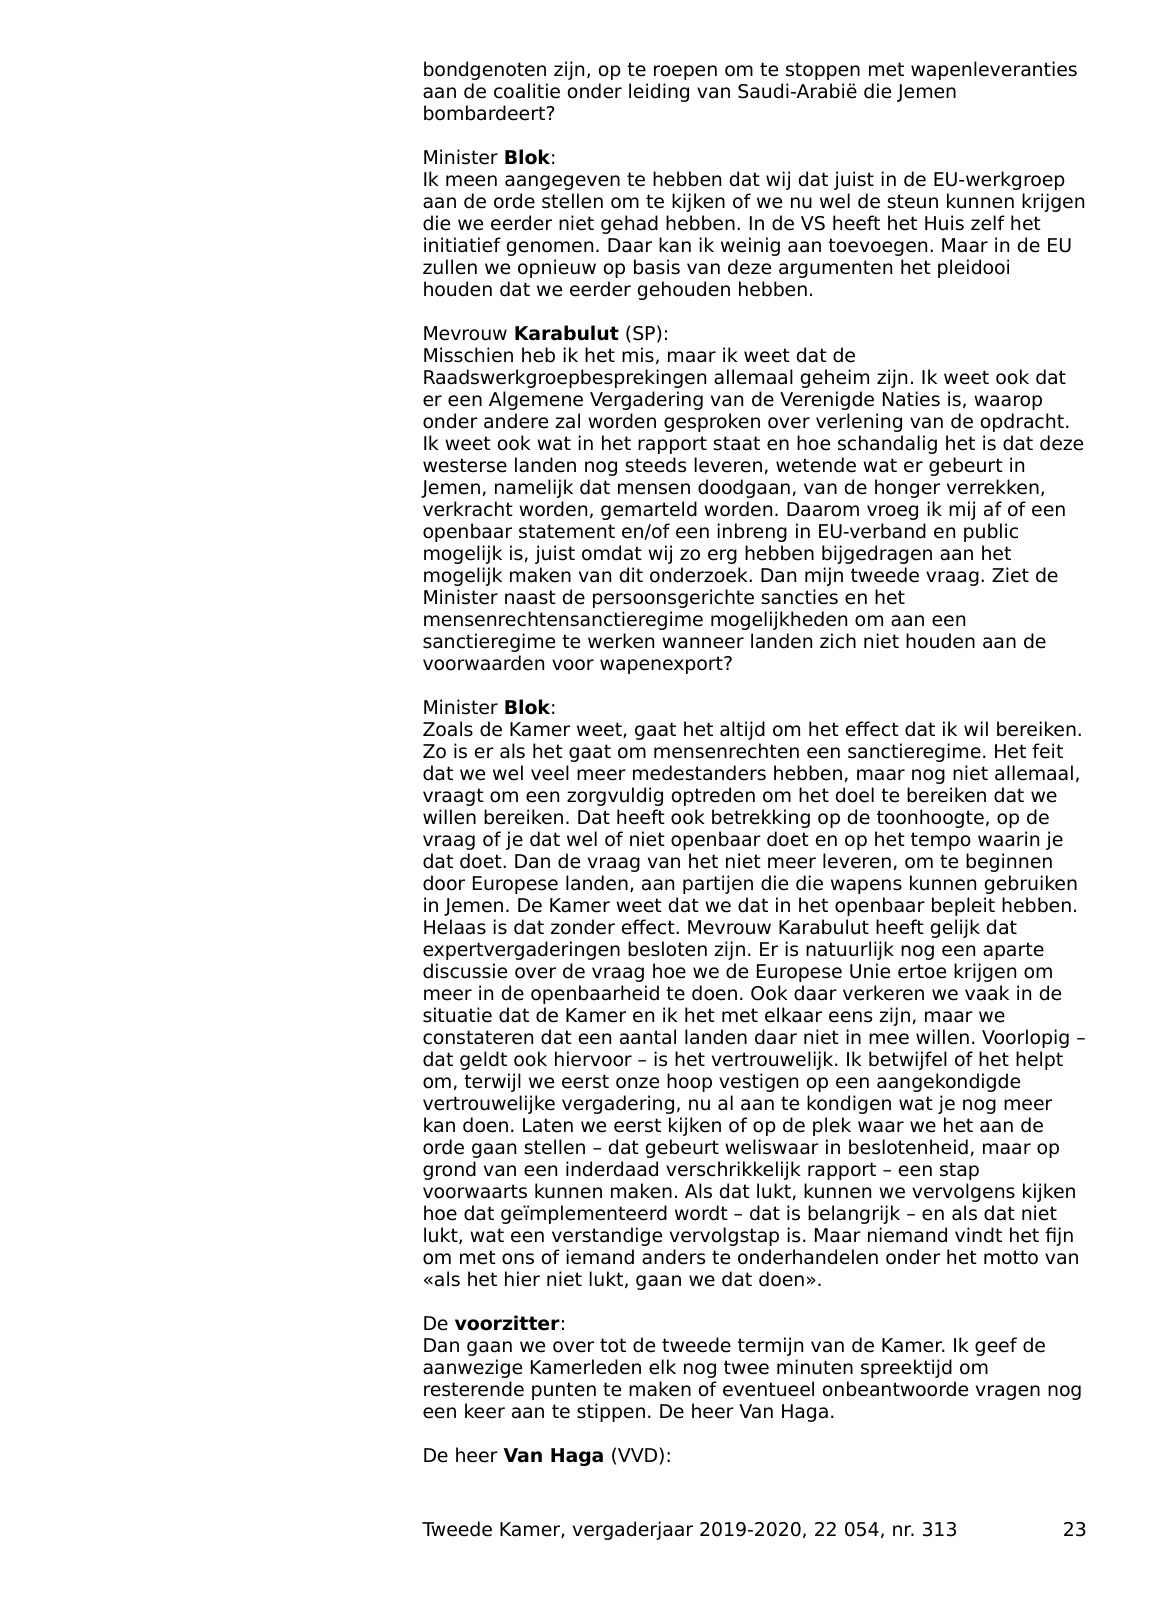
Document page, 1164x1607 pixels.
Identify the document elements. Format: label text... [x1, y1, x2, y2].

text De voorzitter: [422, 1313, 1087, 1335]
text Ik meen aangegeven te hebben dat wij dat juist in de EU-werkgroep aan de orde stellen om te kijken of we nu wel de steun kunnen krijgen die we eerder niet gehad hebben. In de VS heeft het Huis zelf het initiatief genomen. Daar kan ik weinig aan toevoegen. Maar in de EU zullen we opnieuw op basis van deze argumenten het pleidooi houden dat we eerder gehouden hebben. [422, 169, 1087, 301]
text Minister Blok: [422, 147, 1087, 169]
text Misschien heb ik het mis, maar ik weet dat de Raadswerkgroepbesprekingen allemaal geheim zijn. Ik weet ook dat er een Algemene Vergadering van de Verenigde Naties is, waarop onder andere zal worden gesproken over verlening van de opdracht. Ik weet ook wat in het rapport staat en hoe schandalig het is dat deze westerse landen nog steeds leveren, wetende wat er gebeurt in Jemen, namelijk dat mensen doodgaan, van de honger verrekken, verkracht worden, gemarteld worden. Daarom vroeg ik mij af of een openbaar statement en/of een inbreng in EU-verband en public mogelijk is, juist omdat wij zo erg hebben bijgedragen aan het mogelijk maken van dit onderzoek. Dan mijn tweede vraag. Ziet de Minister naast de persoonsgerichte sancties en het mensenrechtensanctieregime mogelijkheden om aan een sanctieregime te werken wanneer landen zich niet houden aan de voorwaarden voor wapenexport? [422, 345, 1087, 675]
text Mevrouw Karabulut (SP): [422, 323, 1087, 345]
text Dan gaan we over tot de tweede termijn van de Kamer. Ik geef de aanwezige Kamerleden elk nog twee minuten spreektijd om resterende punten te maken of eventueel onbeantwoorde vragen nog een keer aan te stippen. De heer Van Haga. [422, 1335, 1087, 1423]
text Minister Blok: [422, 697, 1087, 719]
text bondgenoten zijn, op te roepen om te stoppen met wapenleveranties aan de coalitie onder leiding van Saudi-Arabië die Jemen bombardeert? [422, 59, 1087, 125]
text De heer Van Haga (VVD): [422, 1445, 1087, 1467]
text Zoals de Kamer weet, gaat het altijd om het effect dat ik wil bereiken. Zo is er als het gaat om mensenrechten een sanctieregime. Het feit dat we wel veel meer medestanders hebben, maar nog niet allemaal, vraagt om een zorgvuldig optreden om het doel te bereiken dat we willen bereiken. Dat heeft ook betrekking op de toonhoogte, op de vraag of je dat wel of niet openbaar doet en op het tempo waarin je dat doet. Dan de vraag van het niet meer leveren, om te beginnen door Europese landen, aan partijen die die wapens kunnen gebruiken in Jemen. De Kamer weet dat we dat in het openbaar bepleit hebben. Helaas is dat zonder effect. Mevrouw Karabulut heeft gelijk dat expertvergaderingen besloten zijn. Er is natuurlijk nog een aparte discussie over de vraag hoe we de Europese Unie ertoe krijgen om meer in de openbaarheid te doen. Ook daar verkeren we vaak in de situatie dat de Kamer en ik het met elkaar eens zijn, maar we constateren dat een aantal landen daar niet in mee willen. Voorlopig – dat geldt ook hiervoor – is het vertrouwelijk. Ik betwijfel of het helpt om, terwijl we eerst onze hoop vestigen op een aangekondigde vertrouwelijke vergadering, nu al aan te kondigen wat je nog meer kan doen. Laten we eerst kijken of op de plek waar we het aan de orde gaan stellen – dat gebeurt weliswaar in beslotenheid, maar op grond van een inderdaad verschrikkelijk rapport – een stap voorwaarts kunnen maken. Als dat lukt, kunnen we vervolgens kijken hoe dat geïmplementeerd wordt – dat is belangrijk – en als dat niet lukt, wat een verstandige vervolgstap is. Maar niemand vindt het fijn om met ons of iemand anders te onderhandelen onder het motto van «als het hier niet lukt, gaan we dat doen». [422, 719, 1087, 1291]
